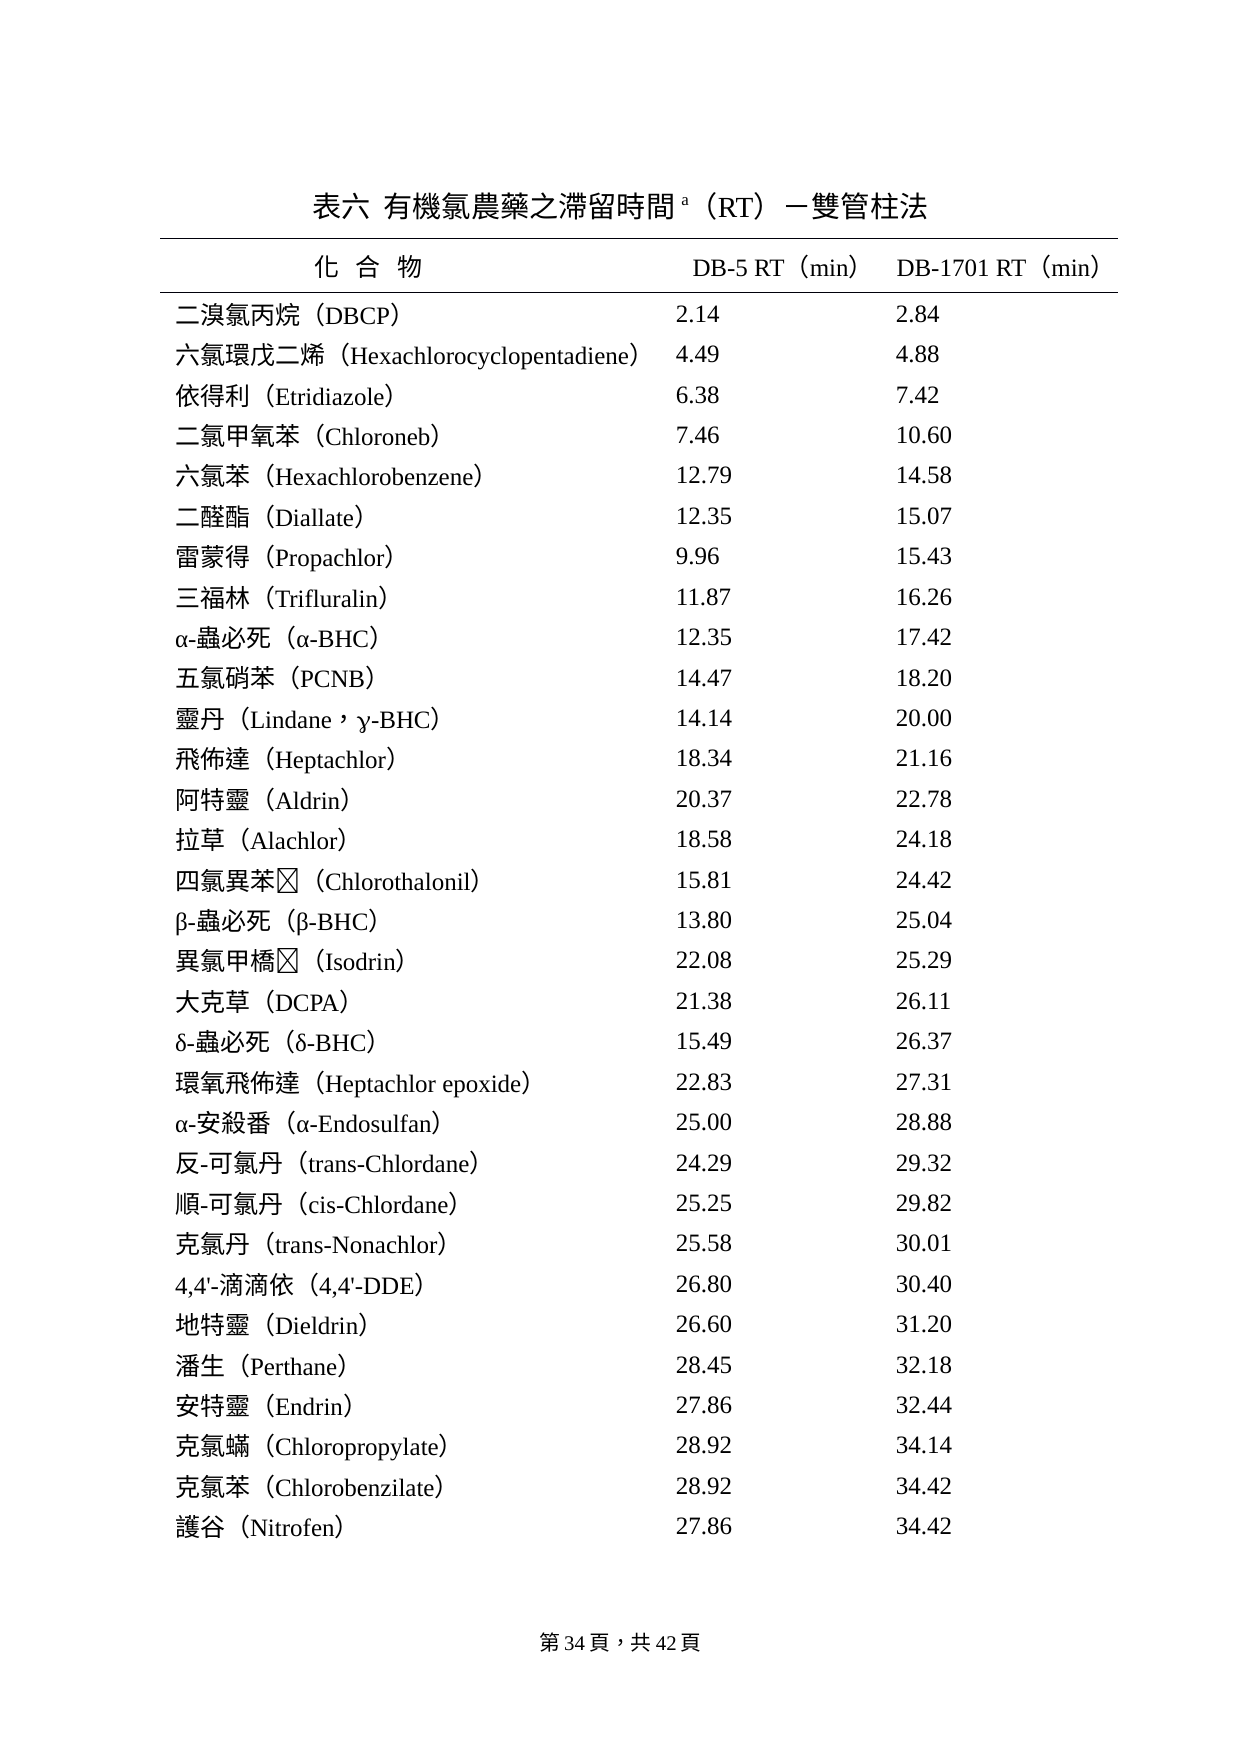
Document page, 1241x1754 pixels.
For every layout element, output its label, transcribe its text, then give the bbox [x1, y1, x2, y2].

table_cell 15.49 [673, 1021, 893, 1061]
table_cell 29.32 [893, 1142, 1118, 1182]
table_cell 28.92 [673, 1425, 893, 1465]
table_cell 26.37 [893, 1021, 1118, 1061]
table_cell 大克草（DCPA） [160, 980, 673, 1021]
table_cell 六氯環戊二烯（Hexachlorocyclopentadiene） [160, 334, 673, 374]
table_cell 26.60 [673, 1304, 893, 1344]
table_cell 順-可氯丹（cis-Chlordane） [160, 1182, 673, 1223]
table_cell 25.25 [673, 1182, 893, 1223]
table_cell 潘生（Perthane） [160, 1344, 673, 1384]
table_cell 34.42 [893, 1465, 1118, 1506]
table_cell 22.78 [893, 778, 1118, 818]
table_cell 27.86 [673, 1506, 893, 1546]
table_cell 2.14 [673, 293, 893, 333]
table_cell 30.01 [893, 1223, 1118, 1263]
table_cell 29.82 [893, 1182, 1118, 1223]
table_cell 15.43 [893, 536, 1118, 576]
table_cell 六氯苯（Hexachlorobenzene） [160, 455, 673, 495]
table_cell 依得利（Etridiazole） [160, 374, 673, 414]
table_cell 28.92 [673, 1465, 893, 1506]
table_cell 拉草（Alachlor） [160, 819, 673, 859]
table_cell 21.38 [673, 980, 893, 1021]
table_cell 環氧飛佈達（Heptachlor epoxide） [160, 1061, 673, 1101]
table_cell 21.16 [893, 738, 1118, 778]
table_cell 14.47 [673, 657, 893, 697]
table_cell 4.88 [893, 334, 1118, 374]
table_cell 飛佈達（Heptachlor） [160, 738, 673, 778]
table_cell 25.04 [893, 899, 1118, 940]
table_header DB-5 RT（min） [673, 239, 893, 292]
table_cell 31.20 [893, 1304, 1118, 1344]
table_cell 27.86 [673, 1384, 893, 1425]
table_header DB-1701 RT（min） [893, 239, 1118, 292]
table_cell 12.35 [673, 616, 893, 657]
table_cell 18.58 [673, 819, 893, 859]
table_cell 克氯丹（trans-Nonachlor） [160, 1223, 673, 1263]
table_cell 14.58 [893, 455, 1118, 495]
table_cell 異氯甲橋（Isodrin） [160, 940, 673, 980]
table_cell 7.46 [673, 414, 893, 455]
table_cell 二溴氯丙烷（DBCP） [160, 293, 673, 333]
table_cell 護谷（Nitrofen） [160, 1506, 673, 1546]
table_cell 二氯甲氧苯（Chloroneb） [160, 414, 673, 455]
table_cell 30.40 [893, 1263, 1118, 1303]
table_cell 24.18 [893, 819, 1118, 859]
table_cell 7.42 [893, 374, 1118, 414]
table_cell 克氯蟎（Chloropropylate） [160, 1425, 673, 1465]
table_cell 三福林（Trifluralin） [160, 576, 673, 616]
table_cell 靈丹（Lindane，-BHC） [160, 697, 673, 738]
table_cell 25.29 [893, 940, 1118, 980]
table_cell 25.00 [673, 1101, 893, 1142]
table_cell 10.60 [893, 414, 1118, 455]
table_cell 安特靈（Endrin） [160, 1384, 673, 1425]
table_cell 13.80 [673, 899, 893, 940]
table_cell δ-蟲必死（δ-BHC） [160, 1021, 673, 1061]
table_cell 14.14 [673, 697, 893, 738]
table_cell 4,4'-滴滴依（4,4'-DDE） [160, 1263, 673, 1303]
table_cell 22.83 [673, 1061, 893, 1101]
table_cell 五氯硝苯（PCNB） [160, 657, 673, 697]
table_cell 18.20 [893, 657, 1118, 697]
table_cell 2.84 [893, 293, 1118, 333]
table_cell 12.35 [673, 495, 893, 536]
table_cell 27.31 [893, 1061, 1118, 1101]
table_cell 20.37 [673, 778, 893, 818]
table_cell 四氯異苯（Chlorothalonil） [160, 859, 673, 899]
table_cell 28.88 [893, 1101, 1118, 1142]
table_cell 克氯苯（Chlorobenzilate） [160, 1465, 673, 1506]
table_cell 17.42 [893, 616, 1118, 657]
table_cell 26.80 [673, 1263, 893, 1303]
table_cell 34.42 [893, 1506, 1118, 1546]
table_cell 6.38 [673, 374, 893, 414]
table_cell 阿特靈（Aldrin） [160, 778, 673, 818]
table_cell 32.18 [893, 1344, 1118, 1384]
table_cell β-蟲必死（β-BHC） [160, 899, 673, 940]
table_cell 16.26 [893, 576, 1118, 616]
table_cell α-蟲必死（α-BHC） [160, 616, 673, 657]
table_cell 34.14 [893, 1425, 1118, 1465]
table_cell 15.81 [673, 859, 893, 899]
table_cell 26.11 [893, 980, 1118, 1021]
text 表六 有機氯農藥之滯留時間a（RT）－雙管柱法 [148, 183, 1092, 226]
table_cell 11.87 [673, 576, 893, 616]
table_cell 雷蒙得（Propachlor） [160, 536, 673, 576]
table_cell 25.58 [673, 1223, 893, 1263]
table_cell 反-可氯丹（trans-Chlordane） [160, 1142, 673, 1182]
table_cell 9.96 [673, 536, 893, 576]
table_cell 32.44 [893, 1384, 1118, 1425]
table_cell 24.29 [673, 1142, 893, 1182]
table_header 化 合 物 [160, 239, 673, 292]
table_cell 18.34 [673, 738, 893, 778]
table_cell α-安殺番（α-Endosulfan） [160, 1101, 673, 1142]
table_cell 二醛酯（Diallate） [160, 495, 673, 536]
table_cell 12.79 [673, 455, 893, 495]
table_cell 22.08 [673, 940, 893, 980]
table_cell 24.42 [893, 859, 1118, 899]
table_cell 28.45 [673, 1344, 893, 1384]
table_cell 地特靈（Dieldrin） [160, 1304, 673, 1344]
table_cell 15.07 [893, 495, 1118, 536]
table_cell 20.00 [893, 697, 1118, 738]
table_cell 4.49 [673, 334, 893, 374]
